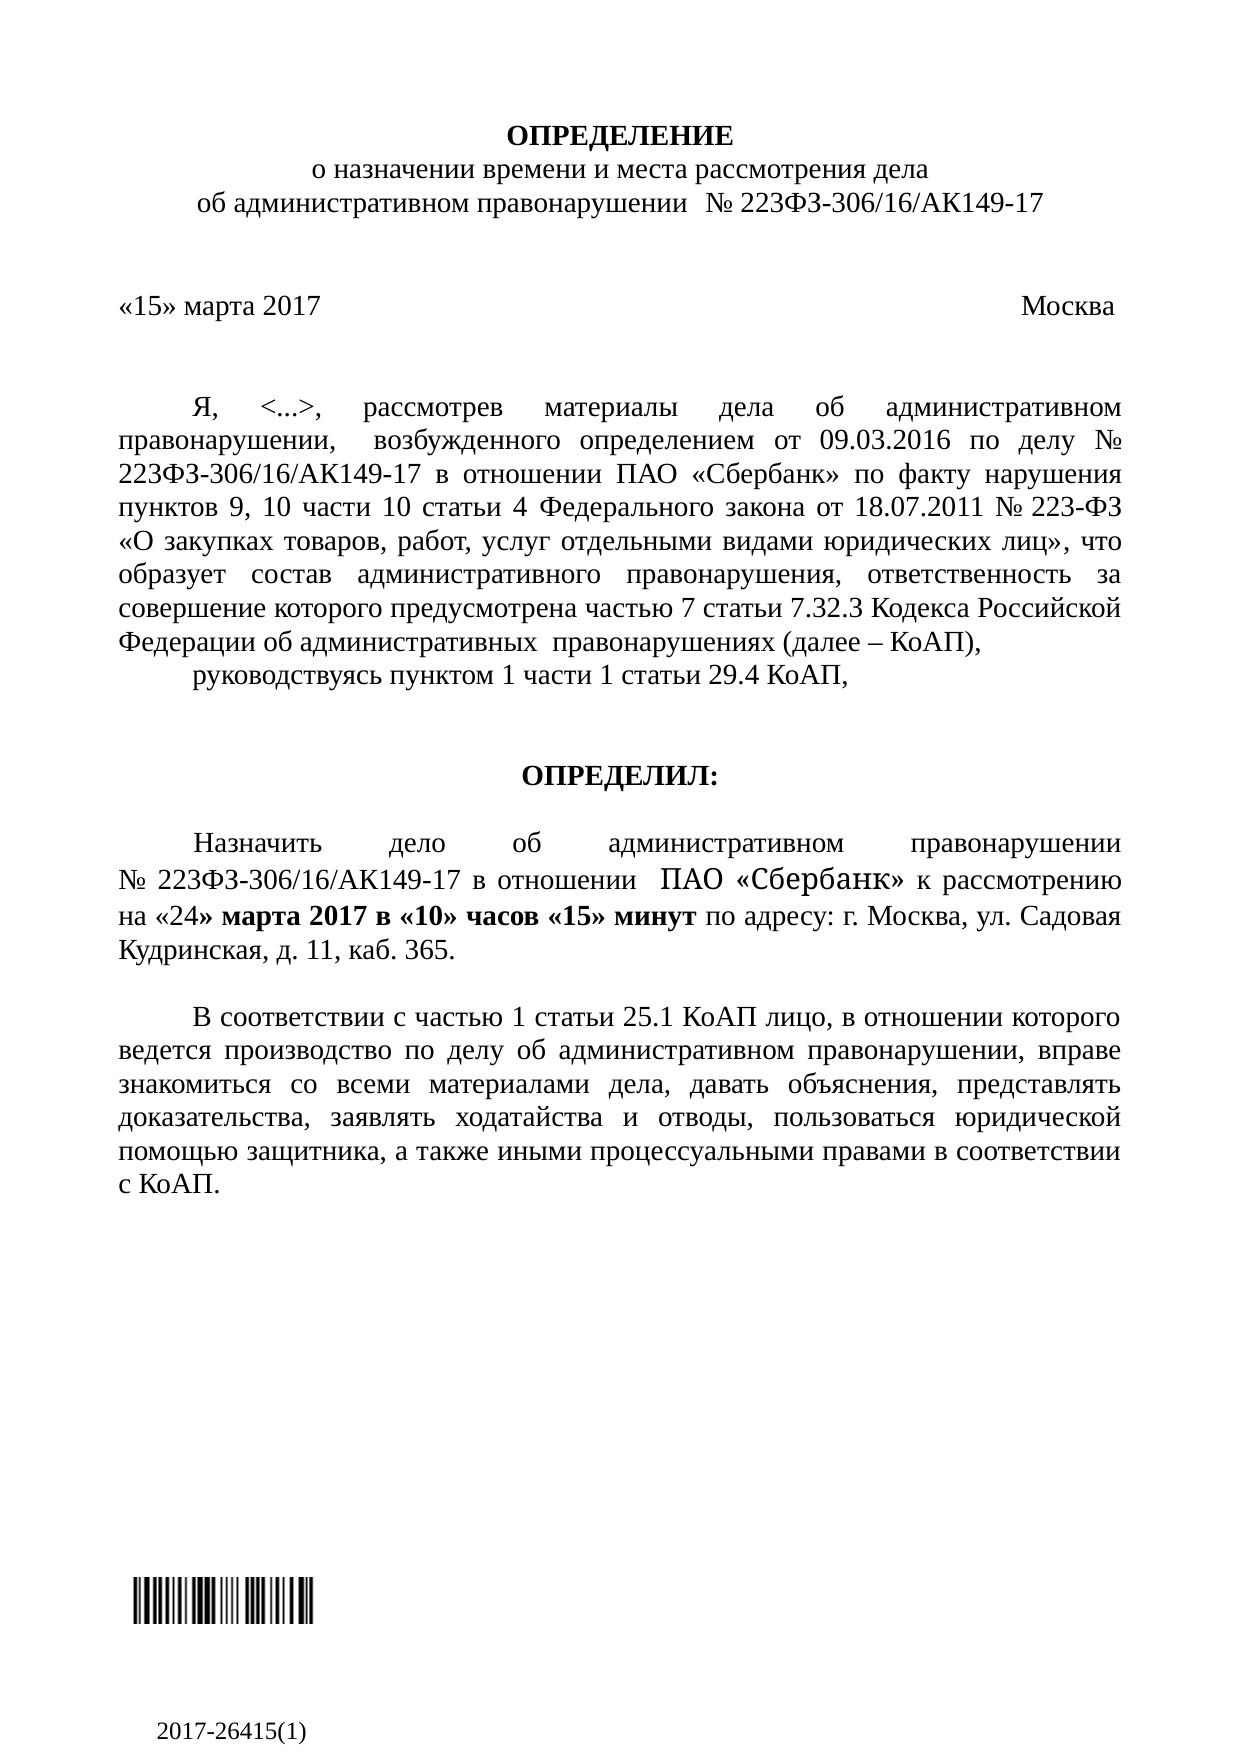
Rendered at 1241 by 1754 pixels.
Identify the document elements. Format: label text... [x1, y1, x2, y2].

text Я, <...>, рассмотрев материалы дела об административном правонарушении, возбужденного определением от 09.03.2016 по делу № 223ФЗ-306/16/АК149-17 в отношении ПАО «Сбербанк» по факту нарушения пунктов 9, 10 части 10 статьи 4 Федерального закона от 18.07.2011 № 223-ФЗ «О закупках товаров, работ, услуг отдельными видами юридических лиц», что образует состав административного правонарушения, ответственность за совершение которого предусмотрена частью 7 статьи 7.32.3 Кодекса Российской Федерации об административных правонарушениях (далее – КоАП), [118, 389, 1122, 657]
text ОПРЕДЕЛИЛ: [118, 758, 1122, 791]
text «15» марта 2017 Москва [118, 288, 1122, 322]
text В соответствии с частью 1 статьи 25.1 КоАП лицо, в отношении которого ведется производство по делу об административном правонарушении, вправе знакомиться со всеми материалами дела, давать объяснения, представлять доказательства, заявлять ходатайства и отводы, пользоваться юридической помощью защитника, а также иными процессуальными правами в соответствии с КоАП. [118, 999, 1122, 1200]
text о назначении времени и места рассмотрения дела [118, 152, 1122, 185]
text Назначить дело об административном правонарушении № 223ФЗ-306/16/АК149-17 в отношении ПАО «Сбербанк» к рассмотрению на «24» марта 2017 в «10» часов «15» минут по адресу: г. Москва, ул. Садовая Кудринская, д. 11, каб. 365. [118, 825, 1122, 965]
subtitle ОПРЕДЕЛЕНИЕ [118, 118, 1122, 152]
picture [118, 1577, 331, 1624]
text об административном правонарушении № 223ФЗ-306/16/АК149-17 [118, 185, 1122, 221]
text руководствуясь пунктом 1 части 1 статьи 29.4 КоАП, [118, 657, 1122, 691]
